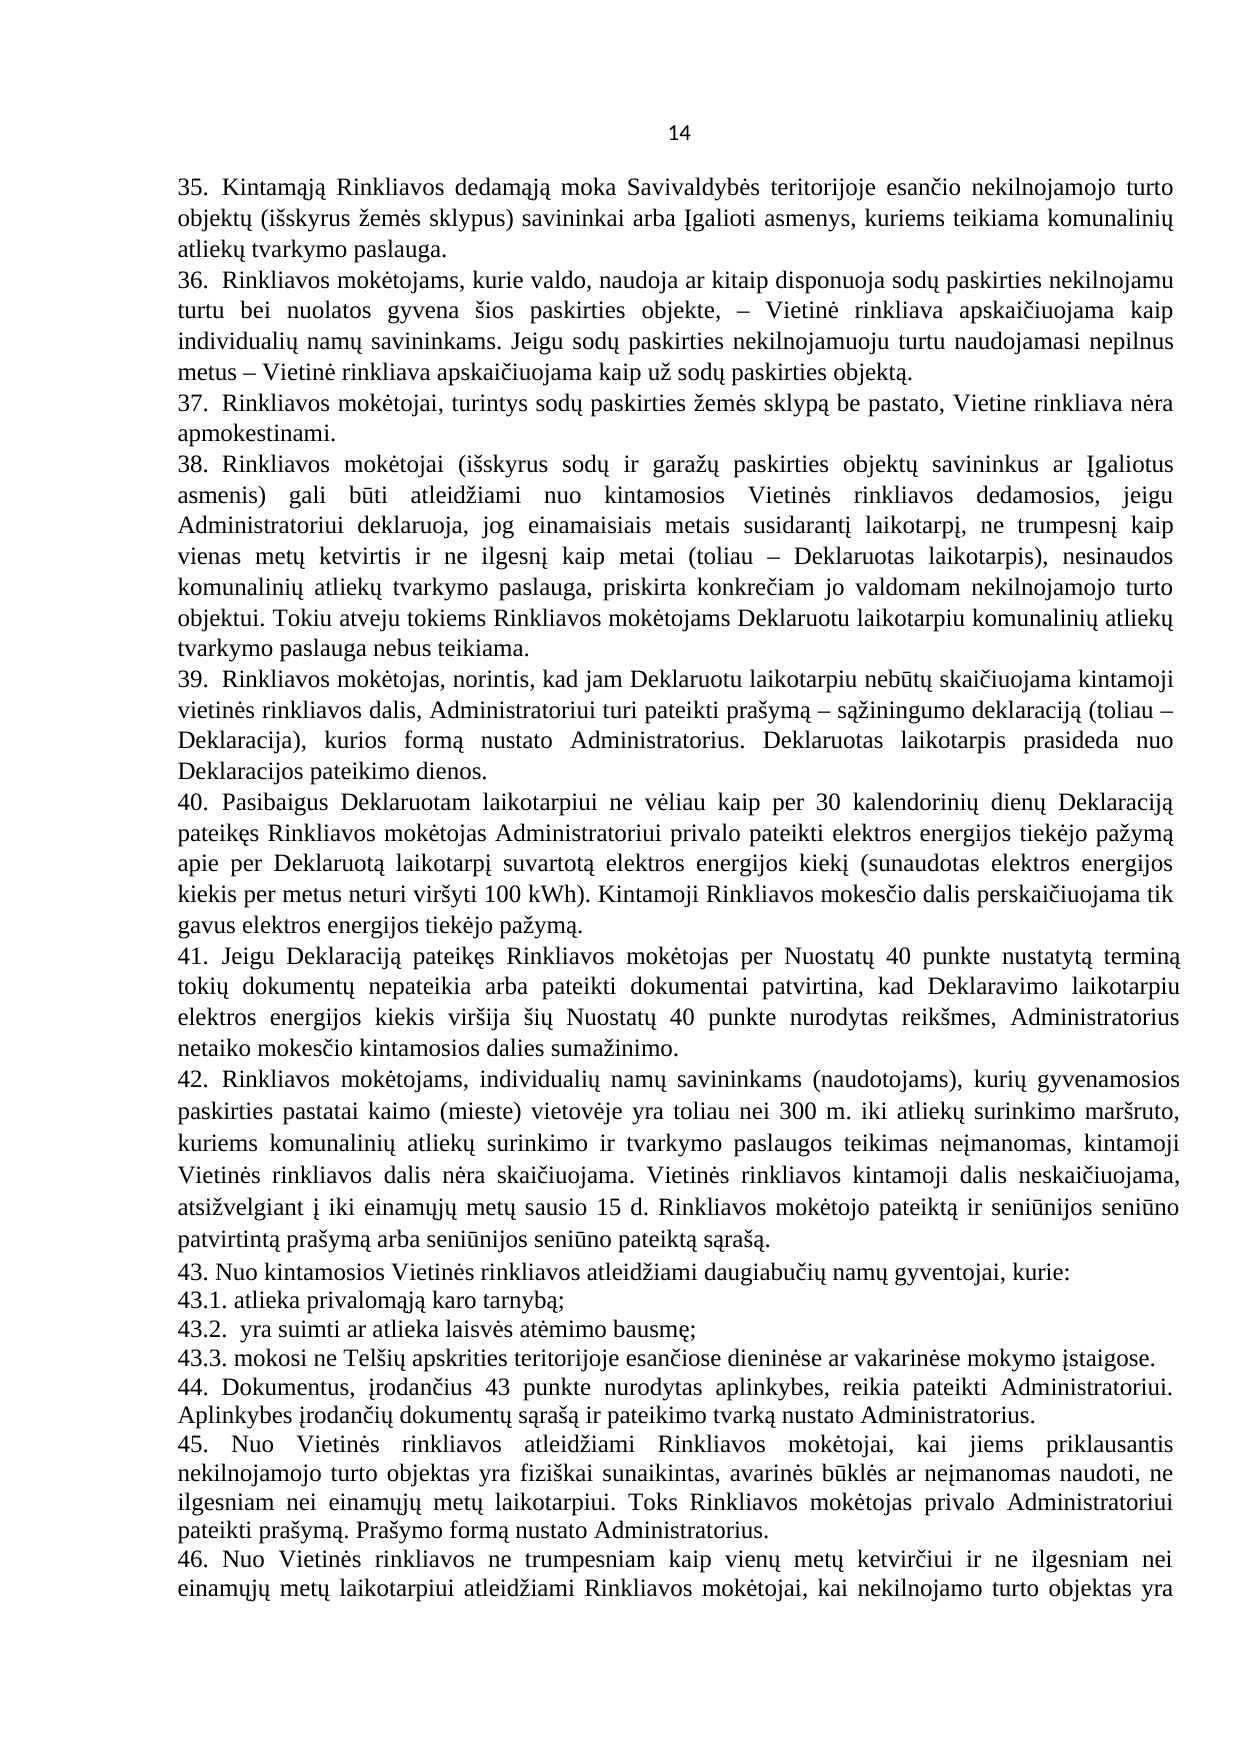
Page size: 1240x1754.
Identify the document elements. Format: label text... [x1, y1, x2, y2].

text 43.1. atlieka privalomąją karo tarnybą; [177, 1286, 1181, 1314]
text 41. Jeigu Deklaraciją pateikęs Rinkliavos mokėtojas per Nuostatų 40 punkte nustatytą terminą tokių dokumentų nepateikia arba pateikti dokumentai patvirtina, kad Deklaravimo laikotarpiu elektros energijos kiekis viršija šių Nuostatų 40 punkte nurodytas reikšmes, Administratorius netaiko mokesčio kintamosios dalies sumažinimo. [177, 941, 1181, 1062]
text 42. Rinkliavos mokėtojams, individualių namų savininkams (naudotojams), kurių gyvenamosios paskirties pastatai kaimo (mieste) vietovėje yra toliau nei 300 m. iki atliekų surinkimo maršruto, kuriems komunalinių atliekų surinkimo ir tvarkymo paslaugos teikimas neįmanomas, kintamoji Vietinės rinkliavos dalis nėra skaičiuojama. Vietinės rinkliavos kintamoji dalis neskaičiuojama, atsižvelgiant į iki einamųjų metų sausio 15 d. Rinkliavos mokėtojo pateiktą ir seniūnijos seniūno patvirtintą prašymą arba seniūnijos seniūno pateiktą sąrašą. [177, 1064, 1181, 1253]
text 40. Pasibaigus Deklaruotam laikotarpiui ne vėliau kaip per 30 kalendorinių dienų Deklaraciją pateikęs Rinkliavos mokėtojas Administratoriui privalo pateikti elektros energijos tiekėjo pažymą apie per Deklaruotą laikotarpį suvartotą elektros energijos kiekį (sunaudotas elektros energijos kiekis per metus neturi viršyti 100 kWh). Kintamoji Rinkliavos mokesčio dalis perskaičiuojama tik gavus elektros energijos tiekėjo pažymą. [177, 787, 1174, 939]
text 39. Rinkliavos mokėtojas, norintis, kad jam Deklaruotu laikotarpiu nebūtų skaičiuojama kintamoji vietinės rinkliavos dalis, Administratoriui turi pateikti prašymą – sąžiningumo deklaraciją (toliau – Deklaracija), kurios formą nustato Administratorius. Deklaruotas laikotarpis prasideda nuo Deklaracijos pateikimo dienos. [177, 664, 1174, 785]
text 37. Rinkliavos mokėtojai, turintys sodų paskirties žemės sklypą be pastato, Vietine rinkliava nėra apmokestinami. [177, 388, 1174, 447]
text 44. Dokumentus, įrodančius 43 punkte nurodytas aplinkybes, reikia pateikti Administratoriui. Aplinkybes įrodančių dokumentų sąrašą ir pateikimo tvarką nustato Administratorius. [177, 1372, 1174, 1429]
text 43.3. mokosi ne Telšių apskrities teritorijoje esančiose dieninėse ar vakarinėse mokymo įstaigose. [177, 1343, 1181, 1372]
text 36. Rinkliavos mokėtojams, kurie valdo, naudoja ar kitaip disponuoja sodų paskirties nekilnojamu turtu bei nuolatos gyvena šios paskirties objekte, – Vietinė rinkliava apskaičiuojama kaip individualių namų savininkams. Jeigu sodų paskirties nekilnojamuoju turtu naudojamasi nepilnus metus – Vietinė rinkliava apskaičiuojama kaip už sodų paskirties objektą. [177, 265, 1174, 386]
text 43. Nuo kintamosios Vietinės rinkliavos atleidžiami daugiabučių namų gyventojai, kurie: [177, 1257, 1181, 1286]
text 46. Nuo Vietinės rinkliavos ne trumpesniam kaip vienų metų ketvirčiui ir ne ilgesniam nei einamųjų metų laikotarpiui atleidžiami Rinkliavos mokėtojai, kai nekilnojamo turto objektas yra [177, 1544, 1174, 1602]
text 45. Nuo Vietinės rinkliavos atleidžiami Rinkliavos mokėtojai, kai jiems priklausantis nekilnojamojo turto objektas yra fiziškai sunaikintas, avarinės būklės ar neįmanomas naudoti, ne ilgesniam nei einamųjų metų laikotarpiui. Toks Rinkliavos mokėtojas privalo Administratoriui pateikti prašymą. Prašymo formą nustato Administratorius. [177, 1429, 1174, 1544]
text 35. Kintamąją Rinkliavos dedamąją moka Savivaldybės teritorijoje esančio nekilnojamojo turto objektų (išskyrus žemės sklypus) savininkai arba Įgalioti asmenys, kuriems teikiama komunalinių atliekų tvarkymo paslauga. [177, 172, 1174, 263]
text 43.2. yra suimti ar atlieka laisvės atėmimo bausmę; [177, 1314, 1181, 1343]
text 38. Rinkliavos mokėtojai (išskyrus sodų ir garažų paskirties objektų savininkus ar Įgaliotus asmenis) gali būti atleidžiami nuo kintamosios Vietinės rinkliavos dedamosios, jeigu Administratoriui deklaruoja, jog einamaisiais metais susidarantį laikotarpį, ne trumpesnį kaip vienas metų ketvirtis ir ne ilgesnį kaip metai (toliau – Deklaruotas laikotarpis), nesinaudos komunalinių atliekų tvarkymo paslauga, priskirta konkrečiam jo valdomam nekilnojamojo turto objektui. Tokiu atveju tokiems Rinkliavos mokėtojams Deklaruotu laikotarpiu komunalinių atliekų tvarkymo paslauga nebus teikiama. [177, 449, 1174, 662]
